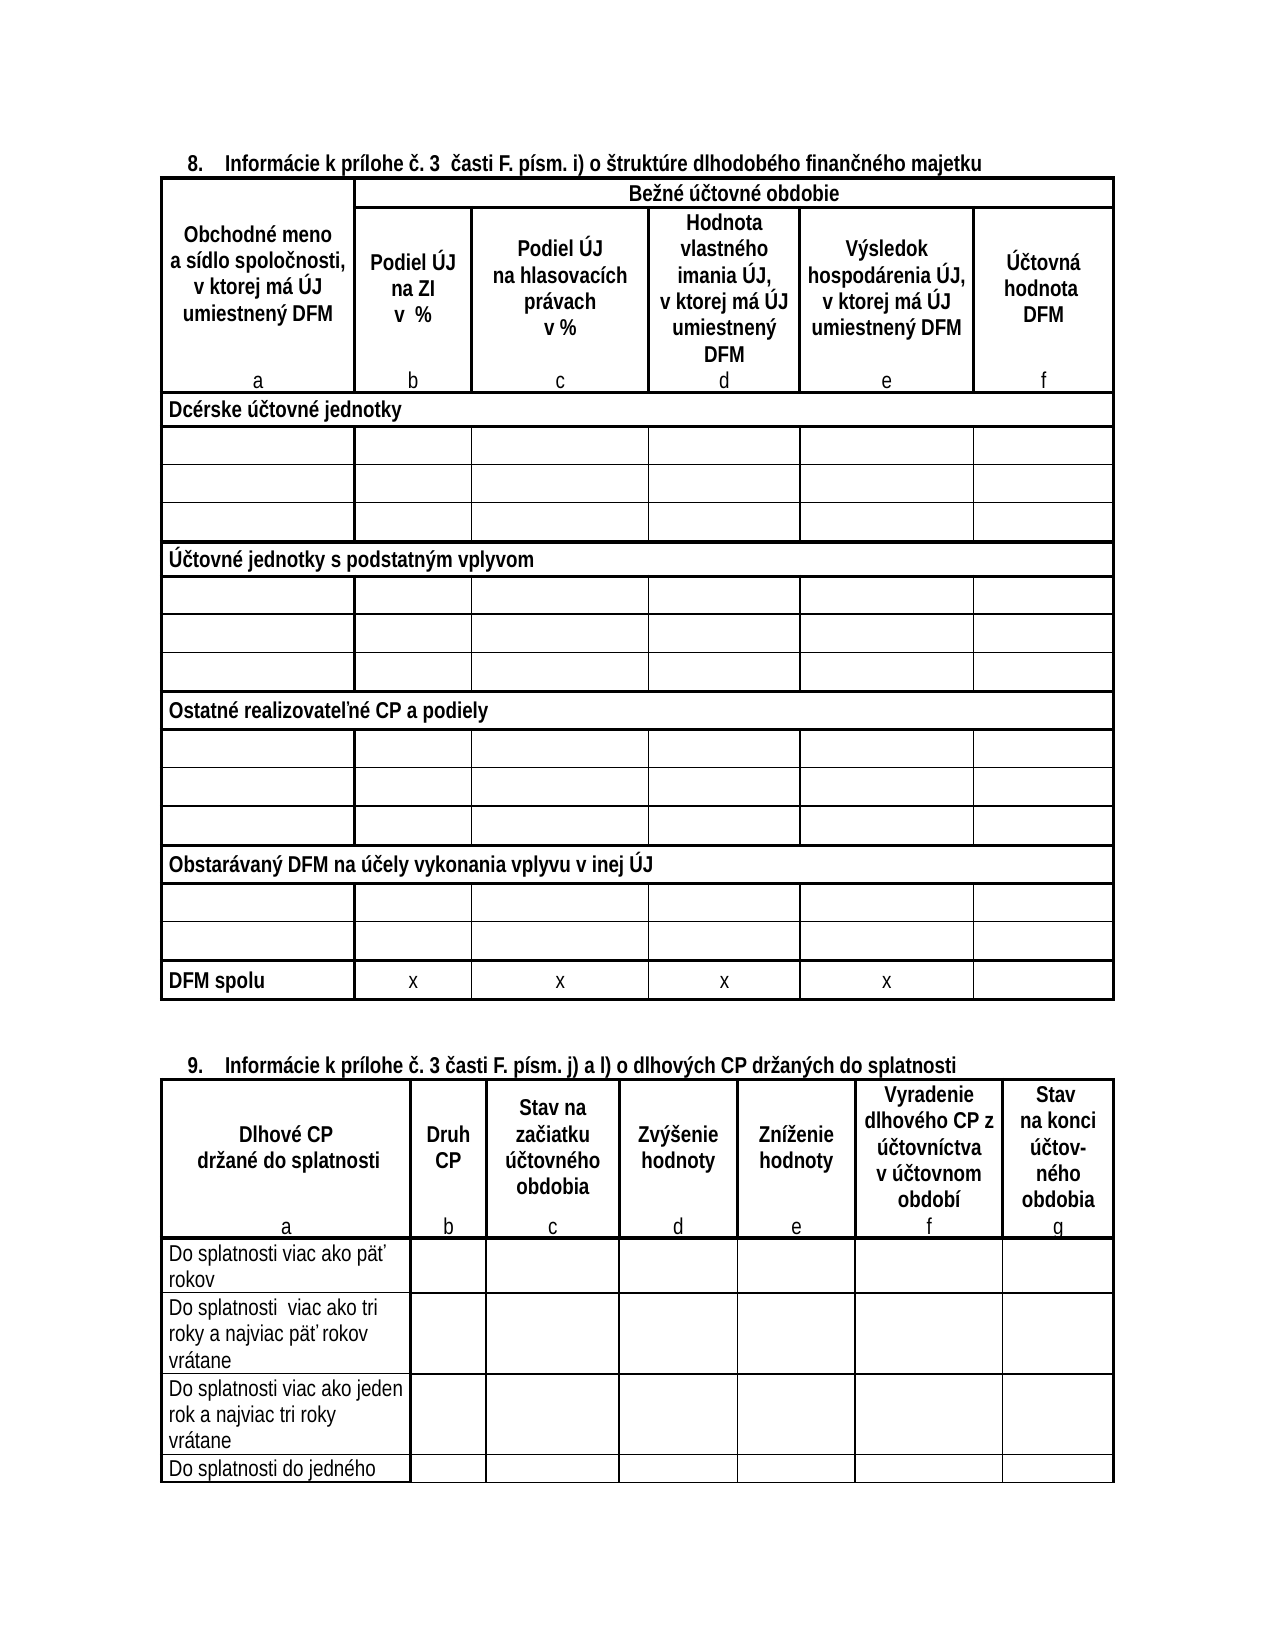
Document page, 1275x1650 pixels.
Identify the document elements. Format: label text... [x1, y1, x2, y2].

table_header Druh CP [412, 1081, 485, 1213]
table_cell [649, 465, 799, 502]
table_cell x [472, 962, 648, 997]
table_cell [163, 768, 353, 805]
table_cell [649, 615, 799, 651]
table_header Zníženie hodnoty [739, 1081, 854, 1213]
table_cell [412, 1375, 485, 1453]
table_cell [472, 731, 648, 767]
table_cell Ostatné realizovateľné CP a podiely [163, 693, 1112, 728]
table_cell [487, 1294, 618, 1373]
table_cell [356, 885, 471, 921]
table_cell [472, 885, 648, 921]
table_cell a [163, 367, 353, 391]
table_cell [801, 731, 973, 767]
table_cell [801, 922, 973, 959]
table_cell [487, 1240, 618, 1292]
table_cell Do splatnosti do jedného [163, 1455, 409, 1481]
table_cell [620, 1375, 737, 1453]
table_cell x [649, 962, 799, 997]
table_cell Účtovné jednotky s podstatným vplyvom [163, 544, 1112, 574]
table_cell [356, 807, 471, 844]
table_cell [974, 428, 1112, 463]
table_cell [472, 768, 648, 805]
table_cell DFM spolu [163, 962, 353, 997]
table_cell e [801, 367, 972, 391]
table_cell [1003, 1240, 1112, 1292]
table_cell [974, 615, 1112, 651]
table_cell Do splatnosti viac ako päť rokov [163, 1240, 409, 1292]
table_cell [801, 807, 973, 844]
table_cell [163, 615, 353, 651]
table_cell [738, 1375, 854, 1453]
table_cell [163, 807, 353, 844]
table_cell [801, 653, 973, 690]
table_cell [649, 807, 799, 844]
table_cell [974, 503, 1112, 540]
table_cell [356, 465, 471, 502]
table_cell Výsledok hospodárenia ÚJ, v ktorej má ÚJ umiestnený DFM [801, 209, 972, 367]
table_cell [412, 1294, 485, 1373]
table_cell [974, 768, 1112, 805]
text 9. Informácie k prílohe č. 3 časti F. písm. j) a l) o dlhových CP držaných do splatnosti [187, 1052, 1087, 1078]
table_cell a [163, 1213, 409, 1236]
table_cell [472, 653, 648, 690]
table_cell [801, 578, 973, 613]
table_cell Obstarávaný DFM na účely vykonania vplyvu v inej ÚJ [163, 847, 1112, 882]
table_cell f [857, 1213, 1001, 1236]
table_cell [163, 653, 353, 690]
table_cell f [975, 367, 1112, 391]
table_cell [738, 1294, 854, 1373]
table_cell Hodnota vlastného imania ÚJ, v ktorej má ÚJ umiestnený DFM [650, 209, 798, 367]
table_cell [412, 1240, 485, 1292]
table_cell [356, 503, 471, 540]
table_cell Dcérske účtovné jednotky [163, 394, 1112, 425]
table_cell [163, 428, 353, 463]
table_cell b [356, 367, 470, 391]
table_cell [801, 428, 973, 463]
table_cell [738, 1240, 854, 1292]
table_header Zvýšenie hodnoty [621, 1081, 736, 1213]
table_cell [649, 885, 799, 921]
table_cell [856, 1294, 1002, 1373]
table_cell [163, 922, 353, 959]
table_cell [1003, 1375, 1112, 1453]
table_cell [649, 578, 799, 613]
table_cell [1003, 1455, 1112, 1481]
table_cell [472, 922, 648, 959]
table_cell [1003, 1294, 1112, 1373]
table_cell Účtovná hodnota DFM [975, 209, 1112, 367]
table_cell Podiel ÚJ na hlasovacích právach v % [473, 209, 647, 367]
table_cell [356, 922, 471, 959]
table_cell [974, 962, 1112, 997]
table_cell e [739, 1213, 854, 1236]
table_cell Do splatnosti viac ako jeden rok a najviac tri roky vrátane [163, 1374, 409, 1453]
table_header Vyradenie dlhového CP z účtovníctva v účtovnom období [857, 1081, 1001, 1213]
table_cell [356, 731, 471, 767]
table_cell [974, 578, 1112, 613]
table_cell [472, 578, 648, 613]
table_cell [163, 885, 353, 921]
table_header Stav na začiatku účtovného obdobia [488, 1081, 618, 1213]
table_header Stav na konci účtov-ného obdobia [1004, 1081, 1112, 1213]
table_cell [356, 428, 471, 463]
table_cell [163, 465, 353, 502]
table_cell b [412, 1213, 485, 1236]
table_cell [356, 578, 471, 613]
table_cell [649, 428, 799, 463]
table_cell Podiel ÚJ na ZI v % [356, 209, 470, 367]
table_cell [356, 615, 471, 651]
table_cell c [488, 1213, 618, 1236]
table_header Bežné účtovné obdobie [356, 180, 1112, 206]
table_cell c [473, 367, 647, 391]
table_cell [356, 768, 471, 805]
table_cell [163, 503, 353, 540]
table_cell [974, 807, 1112, 844]
table_cell [649, 503, 799, 540]
table_cell [801, 768, 973, 805]
table_cell [412, 1455, 485, 1481]
table_cell [974, 465, 1112, 502]
table_cell [620, 1294, 737, 1373]
table_cell [856, 1240, 1002, 1292]
table_cell [620, 1455, 737, 1481]
table_cell [801, 503, 973, 540]
table_cell [856, 1455, 1002, 1481]
table_cell [974, 885, 1112, 921]
table_cell [738, 1455, 854, 1481]
text 8. Informácie k prílohe č. 3 časti F. písm. i) o štruktúre dlhodobého finančného majetku [187, 150, 1087, 176]
table_cell [620, 1240, 737, 1292]
table_cell [472, 615, 648, 651]
table_cell [472, 807, 648, 844]
table_cell [974, 731, 1112, 767]
table_cell [472, 503, 648, 540]
table_cell g [1004, 1213, 1112, 1236]
table_cell [649, 922, 799, 959]
table_cell x [801, 962, 973, 997]
table_cell [649, 768, 799, 805]
table_cell [163, 578, 353, 613]
table_cell [487, 1455, 618, 1481]
table_cell x [356, 962, 471, 997]
table_header Obchodné meno a sídlo spoločnosti, v ktorej má ÚJ umiestnený DFM [163, 180, 353, 367]
table_cell [801, 465, 973, 502]
table_cell [356, 653, 471, 690]
table_cell [649, 731, 799, 767]
table_cell Do splatnosti viac ako tri roky a najviac päť rokov vrátane [163, 1293, 409, 1373]
table_cell [472, 428, 648, 463]
table_cell [487, 1375, 618, 1453]
table_cell [472, 465, 648, 502]
table_header Dlhové CP držané do splatnosti [163, 1081, 409, 1213]
table_cell [974, 922, 1112, 959]
table_cell [801, 885, 973, 921]
table_cell d [650, 367, 798, 391]
table_cell [856, 1375, 1002, 1453]
table_cell [649, 653, 799, 690]
table_cell d [621, 1213, 736, 1236]
table_cell [801, 615, 973, 651]
table_cell [974, 653, 1112, 690]
table_cell [163, 731, 353, 767]
